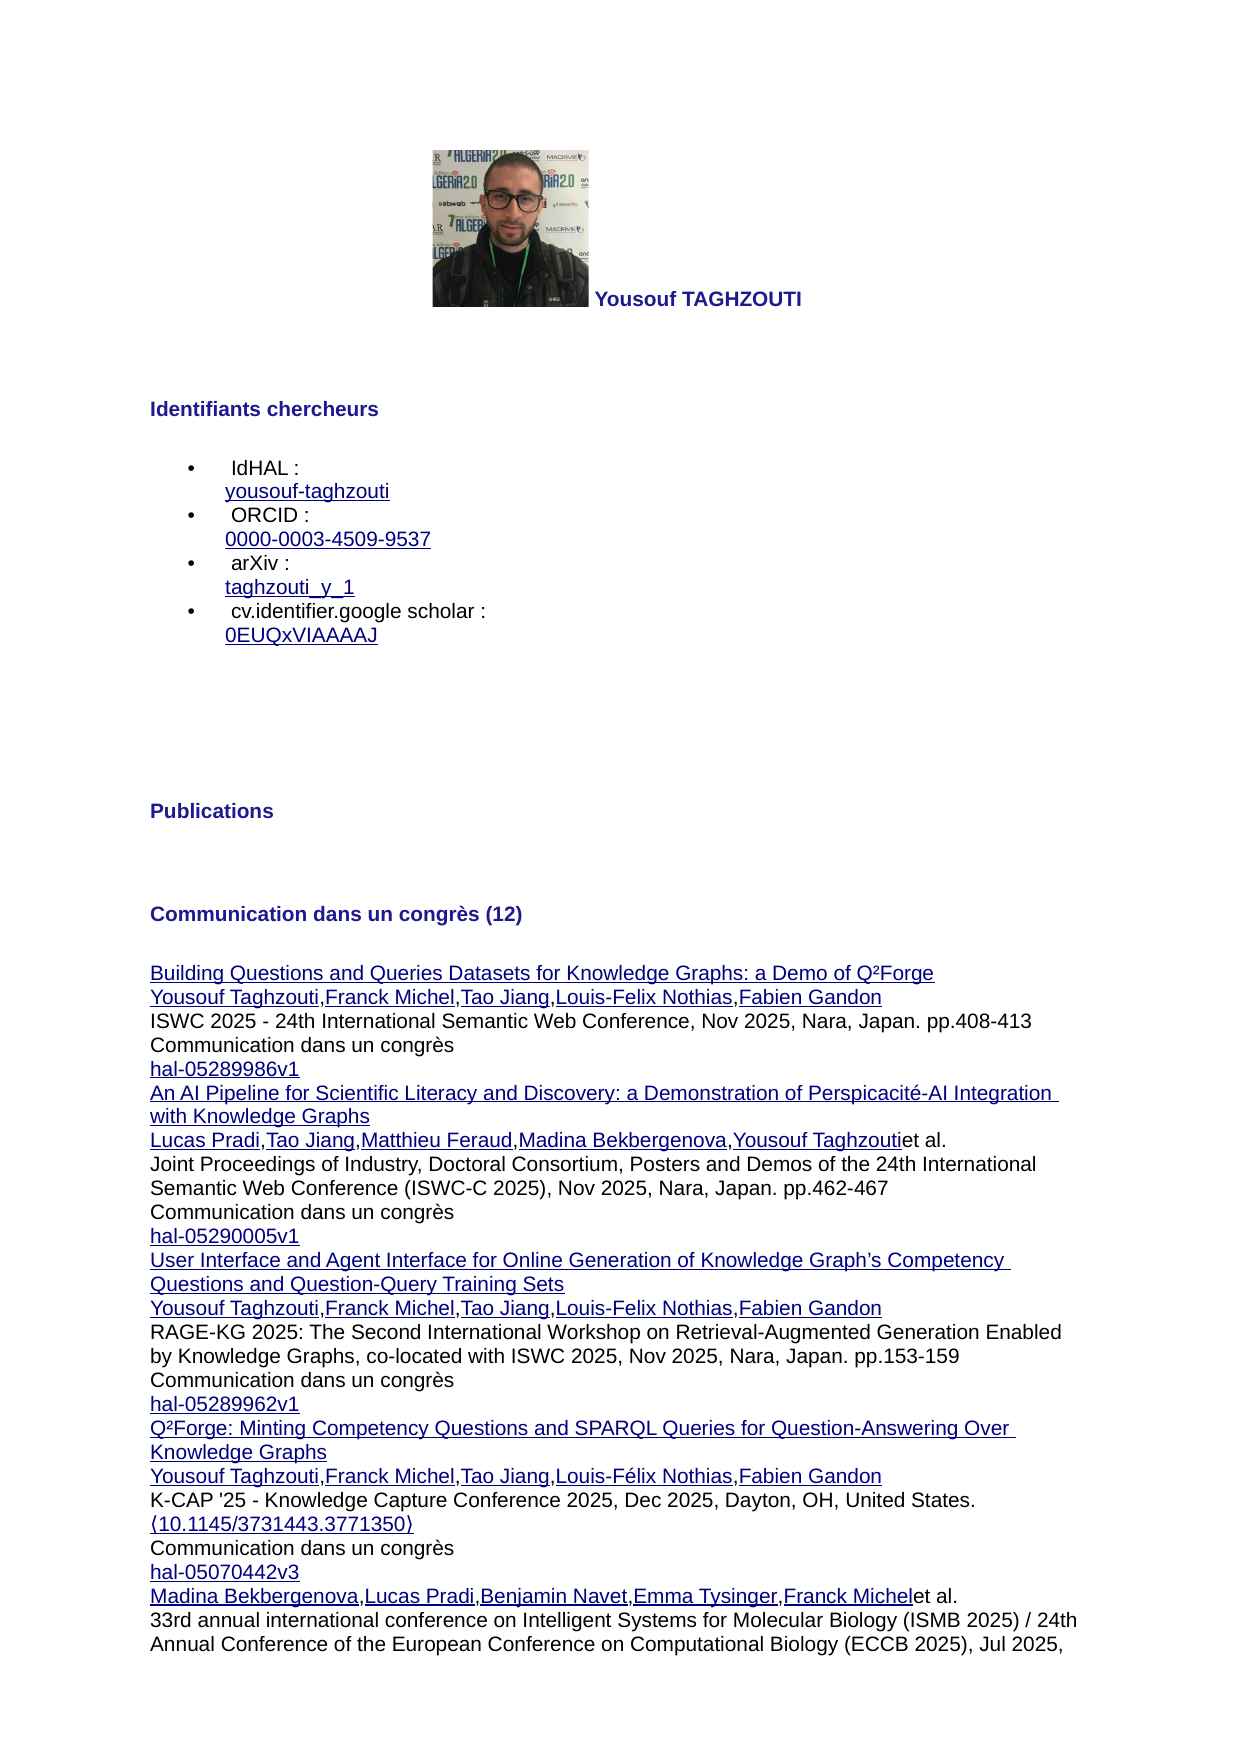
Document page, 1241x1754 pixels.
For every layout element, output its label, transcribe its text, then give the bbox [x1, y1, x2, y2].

table_cell User Interface and Agent Interface for Online Generation of Knowledge Graph’s Competency Questions and Question-Query Training Sets Yousouf Taghzouti,Franck Michel,Tao Jiang,Louis-Felix Nothias,Fabien Gandon RAGE-KG 2025: The Second International Workshop on Retrieval-Augmented Generation Enabled by Knowledge Graphs, co-located with ISWC 2025, Nov 2025, Nara, Japan. pp.153-159 Communication dans un congrès hal-05289962v1 [150, 1248, 1090, 1416]
table_cell Q²Forge: Minting Competency Questions and SPARQL Queries for Question-Answering Over Knowledge Graphs Yousouf Taghzouti,Franck Michel,Tao Jiang,Louis-Félix Nothias,Fabien Gandon K-CAP '25 - Knowledge Capture Conference 2025, Dec 2025, Dayton, OH, United States. ⟨10.1145/3731443.3771350⟩ Communication dans un congrès hal-05070442v3 [150, 1416, 1090, 1583]
list yousouf-taghzouti [187, 479, 1090, 503]
list 0000-0003-4509-9537 [187, 527, 1090, 551]
list IdHAL : [187, 455, 1090, 479]
subtitle Communication dans un congrès (12) [150, 902, 1090, 926]
subtitle Identifiants chercheurs [150, 397, 1090, 421]
subtitle Yousouf TAGHZOUTI [150, 150, 1090, 311]
picture [432, 150, 589, 307]
table_cell An AI Pipeline for Scientific Literacy and Discovery: a Demonstration of Perspicacité-AI Integration with Knowledge Graphs Lucas Pradi,Tao Jiang,Matthieu Feraud,Madina Bekbergenova,Yousouf Taghzoutiet al. Joint Proceedings of Industry, Doctoral Consortium, Posters and Demos of the 24th International Semantic Web Conference (ISWC-C 2025), Nov 2025, Nara, Japan. pp.462-467 Communication dans un congrès hal-05290005v1 [150, 1080, 1090, 1248]
list 0EUQxVIAAAAJ [187, 623, 1090, 647]
list ORCID : [187, 503, 1090, 527]
list cv.identifier.google scholar : [187, 599, 1090, 623]
table_cell MetaboT: AI-based agent for natural language-based interaction with metabolomics knowledge graphs Madina Bekbergenova,Lucas Pradi,Benjamin Navet,Emma Tysinger,Franck Michelet al. 33rd annual international conference on Intelligent Systems for Molecular Biology (ISMB 2025) / 24th Annual Conference of the European Conference on Computational Biology (ECCB 2025), Jul 2025, Liverpool, United Kingdom Communication dans un congrès hal-05235355v1 [150, 1584, 1090, 1655]
list taghzouti_y_1 [187, 575, 1090, 599]
list arXiv : [187, 551, 1090, 575]
subtitle Publications [150, 799, 1090, 823]
table_header Building Questions and Queries Datasets for Knowledge Graphs: a Demo of Q²Forge Yousouf Taghzouti,Franck Michel,Tao Jiang,Louis-Felix Nothias,Fabien Gandon ISWC 2025 - 24th International Semantic Web Conference, Nov 2025, Nara, Japan. pp.408-413 Communication dans un congrès hal-05289986v1 [150, 961, 1090, 1080]
